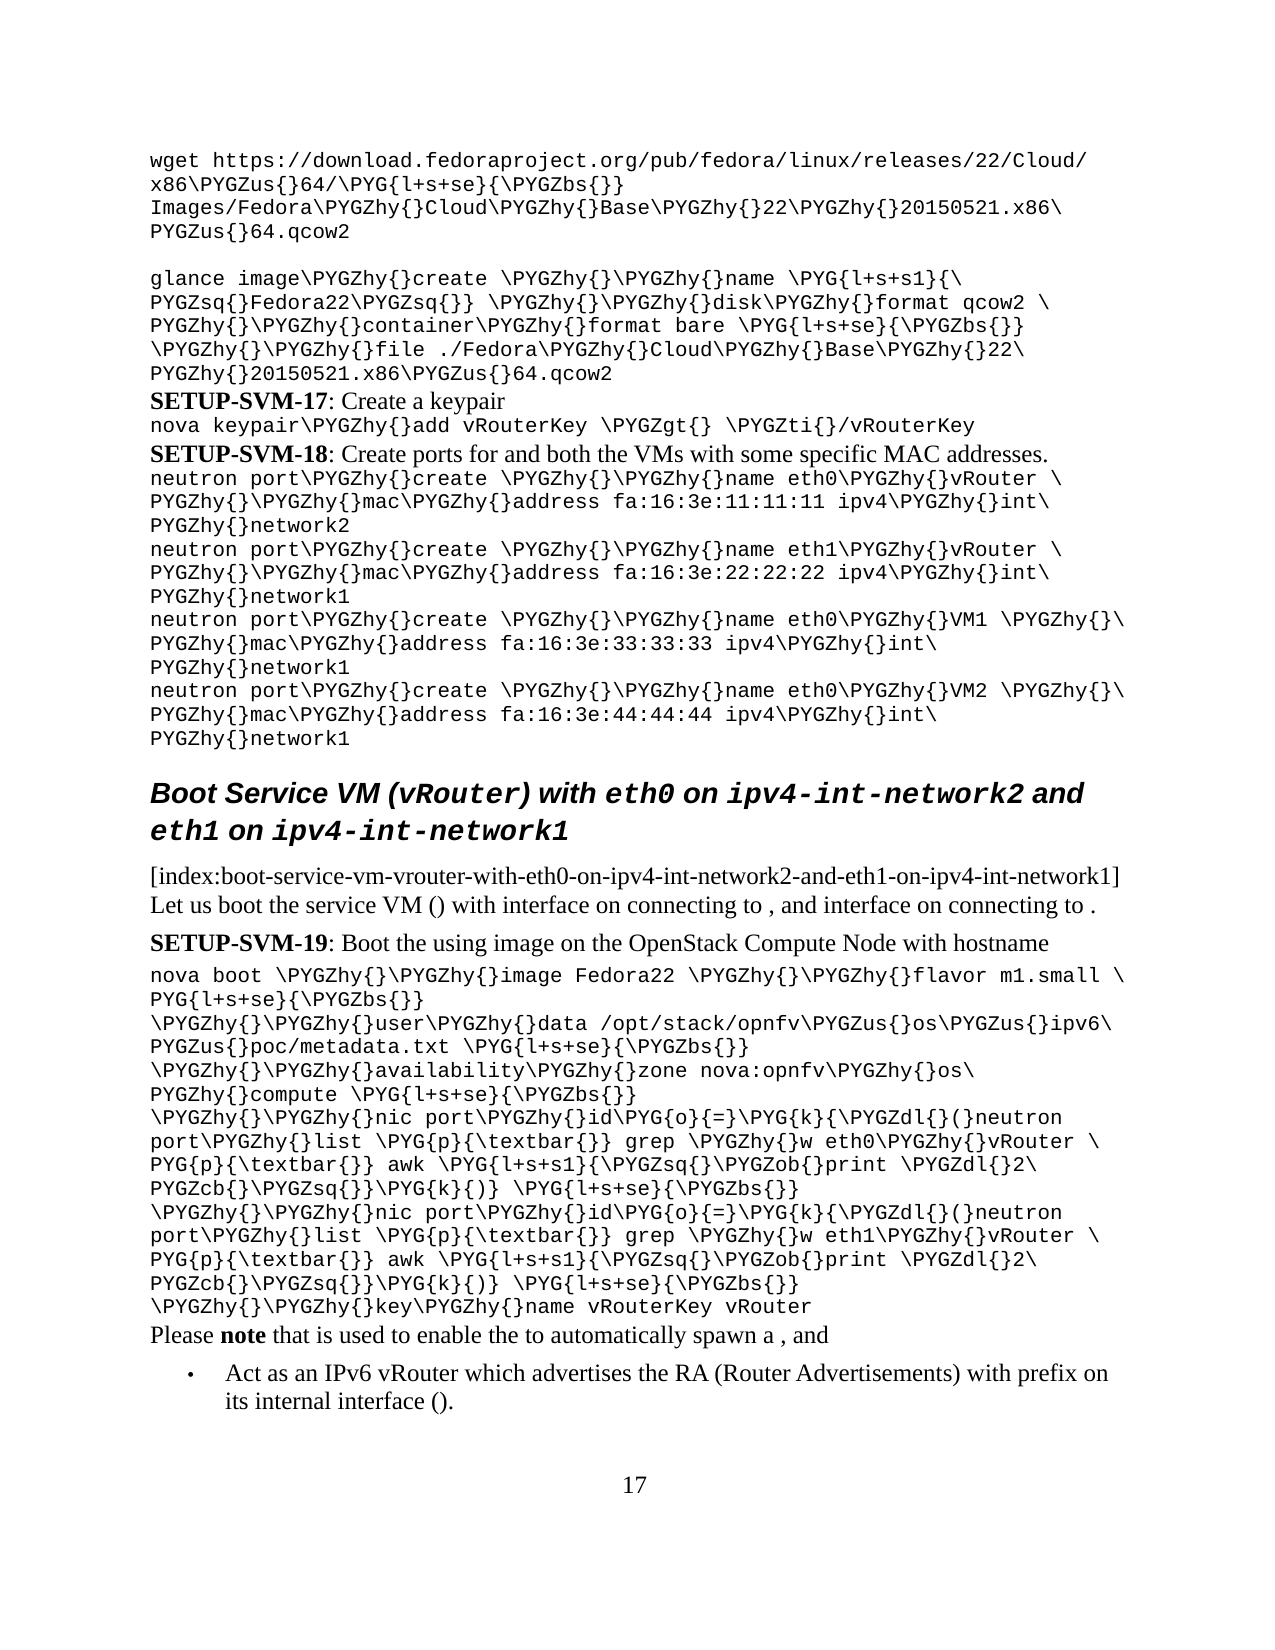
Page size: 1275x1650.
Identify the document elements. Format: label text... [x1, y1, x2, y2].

text \PYGZhy{}\PYGZhy{}key\PYGZhy{}name vRouterKey vRouter [150, 1296, 1125, 1320]
text SETUP-SVM-19: Boot the using image on the OpenStack Compute Node with hostname [150, 928, 1125, 956]
subtitle Boot Service VM (vRouter) with eth0 on ipv4-int-network2 and eth1 on ipv4-int-network1 [150, 776, 1125, 849]
text [index:boot-service-vm-vrouter-with-eth0-on-ipv4-int-network2-and-eth1-on-ipv4-int-network1] Let us boot the service VM () with interface on connecting to , and interface on connecting to . [150, 861, 1125, 919]
text nova keypair\PYGZhy{}add vRouterKey \PYGZgt{} \PYGZti{}/vRouterKey [150, 415, 1125, 439]
text neutron port\PYGZhy{}create \PYGZhy{}\PYGZhy{}name eth0\PYGZhy{}vRouter \PYGZhy{}\PYGZhy{}mac\PYGZhy{}address fa:16:3e:11:11:11 ipv4\PYGZhy{}int\PYGZhy{}network2 [150, 468, 1125, 538]
text wget https://download.fedoraproject.org/pub/fedora/linux/releases/22/Cloud/x86\PYGZus{}64/\PYG{l+s+se}{\PYGZbs{}} [150, 150, 1125, 197]
text Images/Fedora\PYGZhy{}Cloud\PYGZhy{}Base\PYGZhy{}22\PYGZhy{}20150521.x86\PYGZus{}64.qcow2 [150, 197, 1125, 244]
text SETUP-SVM-18: Create ports for and both the VMs with some specific MAC addresses. [150, 439, 1125, 468]
text nova boot \PYGZhy{}\PYGZhy{}image Fedora22 \PYGZhy{}\PYGZhy{}flavor m1.small \PYG{l+s+se}{\PYGZbs{}} [150, 965, 1125, 1013]
text SETUP-SVM-17: Create a keypair [150, 386, 1125, 415]
text neutron port\PYGZhy{}create \PYGZhy{}\PYGZhy{}name eth1\PYGZhy{}vRouter \PYGZhy{}\PYGZhy{}mac\PYGZhy{}address fa:16:3e:22:22:22 ipv4\PYGZhy{}int\PYGZhy{}network1 [150, 538, 1125, 609]
text Please note that is used to enable the to automatically spawn a , and [150, 1320, 1125, 1349]
text neutron port\PYGZhy{}create \PYGZhy{}\PYGZhy{}name eth0\PYGZhy{}VM2 \PYGZhy{}\PYGZhy{}mac\PYGZhy{}address fa:16:3e:44:44:44 ipv4\PYGZhy{}int\PYGZhy{}network1 [150, 680, 1125, 751]
text \PYGZhy{}\PYGZhy{}availability\PYGZhy{}zone nova:opnfv\PYGZhy{}os\PYGZhy{}compute \PYG{l+s+se}{\PYGZbs{}} [150, 1060, 1125, 1107]
list Act as an IPv6 vRouter which advertises the RA (Router Advertisements) with prefix on its internal interface (). [187, 1358, 1125, 1415]
text \PYGZhy{}\PYGZhy{}file ./Fedora\PYGZhy{}Cloud\PYGZhy{}Base\PYGZhy{}22\PYGZhy{}20150521.x86\PYGZus{}64.qcow2 [150, 339, 1125, 386]
text \PYGZhy{}\PYGZhy{}user\PYGZhy{}data /opt/stack/opnfv\PYGZus{}os\PYGZus{}ipv6\PYGZus{}poc/metadata.txt \PYG{l+s+se}{\PYGZbs{}} [150, 1013, 1125, 1060]
text glance image\PYGZhy{}create \PYGZhy{}\PYGZhy{}name \PYG{l+s+s1}{\PYGZsq{}Fedora22\PYGZsq{}} \PYGZhy{}\PYGZhy{}disk\PYGZhy{}format qcow2 \PYGZhy{}\PYGZhy{}container\PYGZhy{}format bare \PYG{l+s+se}{\PYGZbs{}} [150, 268, 1125, 339]
text \PYGZhy{}\PYGZhy{}nic port\PYGZhy{}id\PYG{o}{=}\PYG{k}{\PYGZdl{}(}neutron port\PYGZhy{}list \PYG{p}{\textbar{}} grep \PYGZhy{}w eth0\PYGZhy{}vRouter \PYG{p}{\textbar{}} awk \PYG{l+s+s1}{\PYGZsq{}\PYGZob{}print \PYGZdl{}2\PYGZcb{}\PYGZsq{}}\PYG{k}{)} \PYG{l+s+se}{\PYGZbs{}} [150, 1107, 1125, 1202]
text neutron port\PYGZhy{}create \PYGZhy{}\PYGZhy{}name eth0\PYGZhy{}VM1 \PYGZhy{}\PYGZhy{}mac\PYGZhy{}address fa:16:3e:33:33:33 ipv4\PYGZhy{}int\PYGZhy{}network1 [150, 609, 1125, 680]
text \PYGZhy{}\PYGZhy{}nic port\PYGZhy{}id\PYG{o}{=}\PYG{k}{\PYGZdl{}(}neutron port\PYGZhy{}list \PYG{p}{\textbar{}} grep \PYGZhy{}w eth1\PYGZhy{}vRouter \PYG{p}{\textbar{}} awk \PYG{l+s+s1}{\PYGZsq{}\PYGZob{}print \PYGZdl{}2\PYGZcb{}\PYGZsq{}}\PYG{k}{)} \PYG{l+s+se}{\PYGZbs{}} [150, 1202, 1125, 1296]
